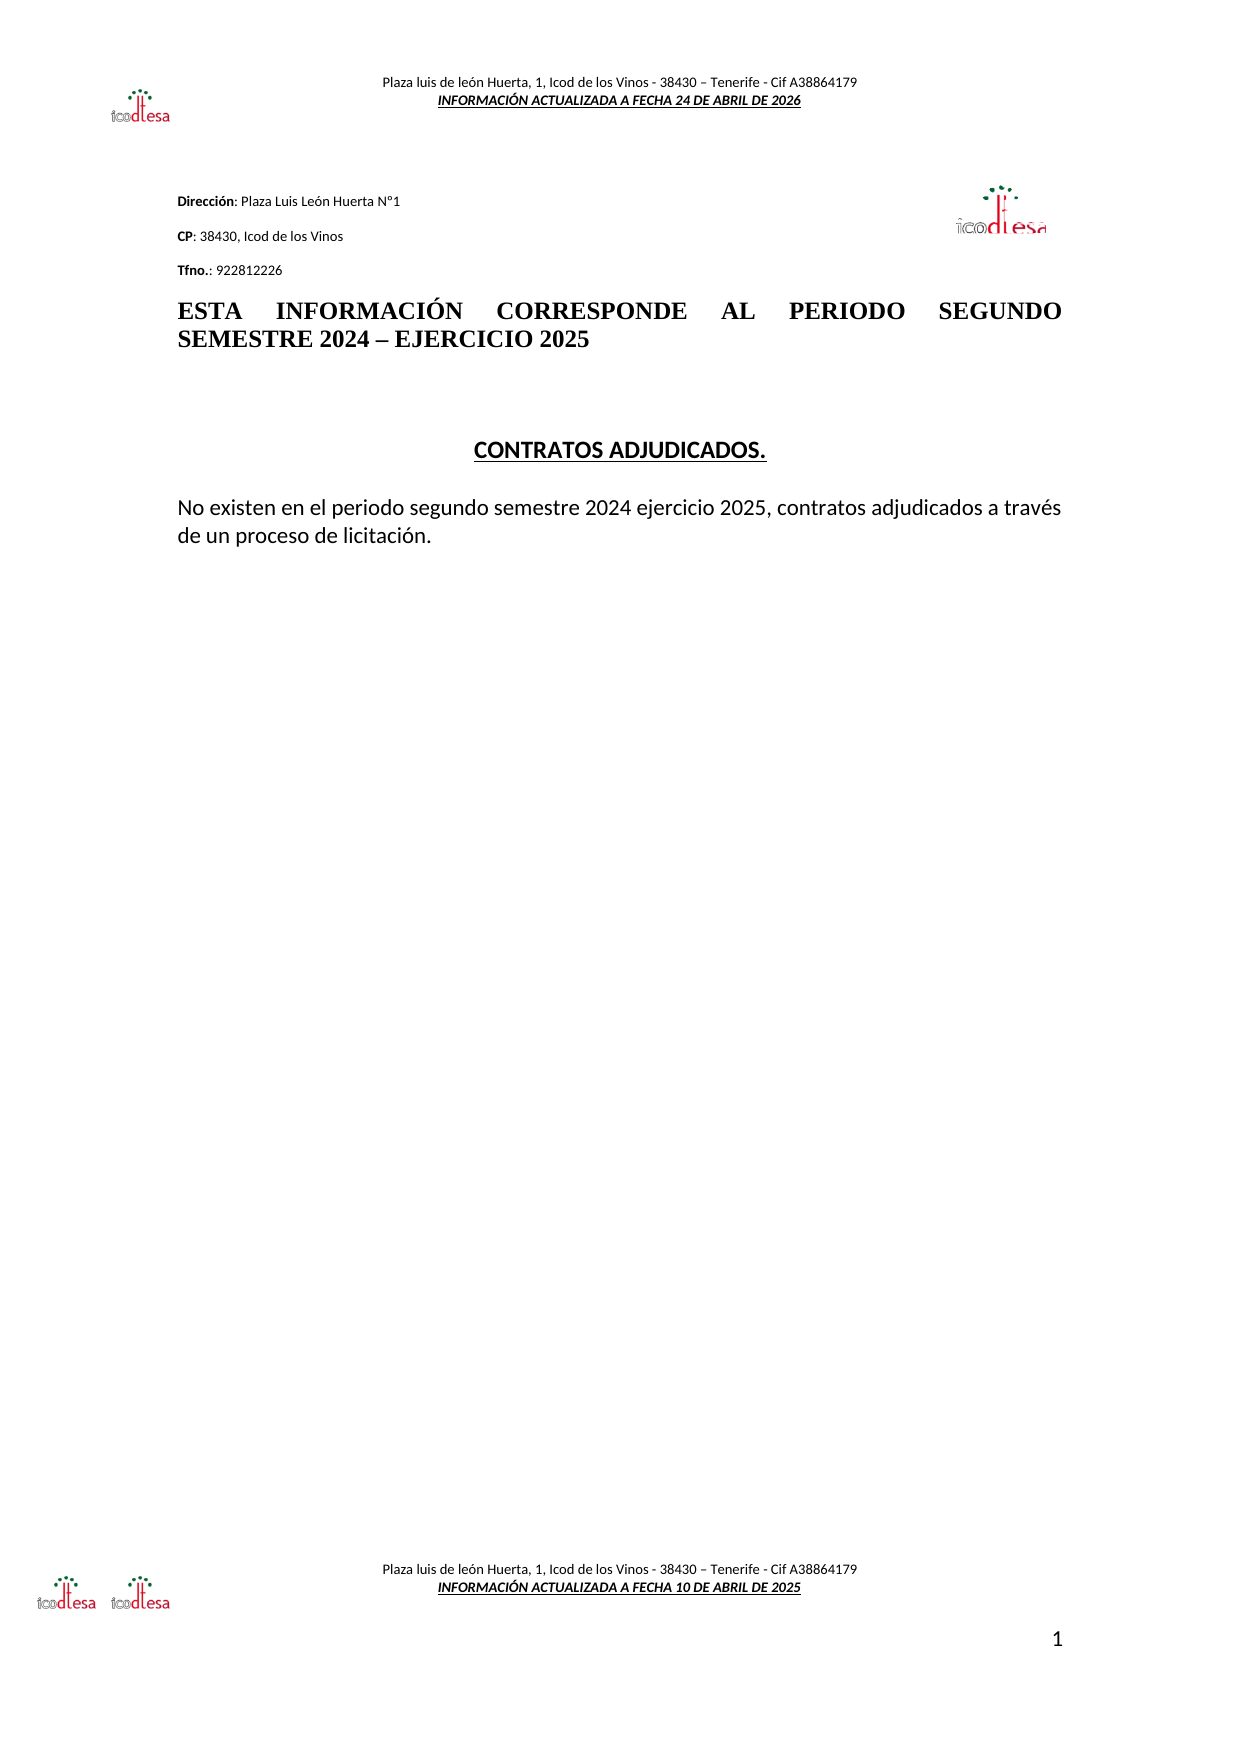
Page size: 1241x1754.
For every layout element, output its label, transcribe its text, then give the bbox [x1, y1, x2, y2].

text No existen en el periodo segundo semestre 2024 ejercicio 2025, contratos adjudicados a través de un proceso de licitación. [177, 493, 1063, 549]
text CP: 38430, Icod de los Vinos [177, 227, 1063, 244]
text ESTA INFORMACIÓN CORRESPONDE AL PERIODO SEGUNDO SEMESTRE 2024 – EJERCICIO 2025 [177, 296, 1063, 353]
text Tfno.: 922812226 [177, 261, 1063, 279]
text CONTRATOS ADJUDICADOS. [177, 434, 1063, 465]
text Dirección: Plaza Luis León Huerta Nº1 [177, 192, 1063, 210]
